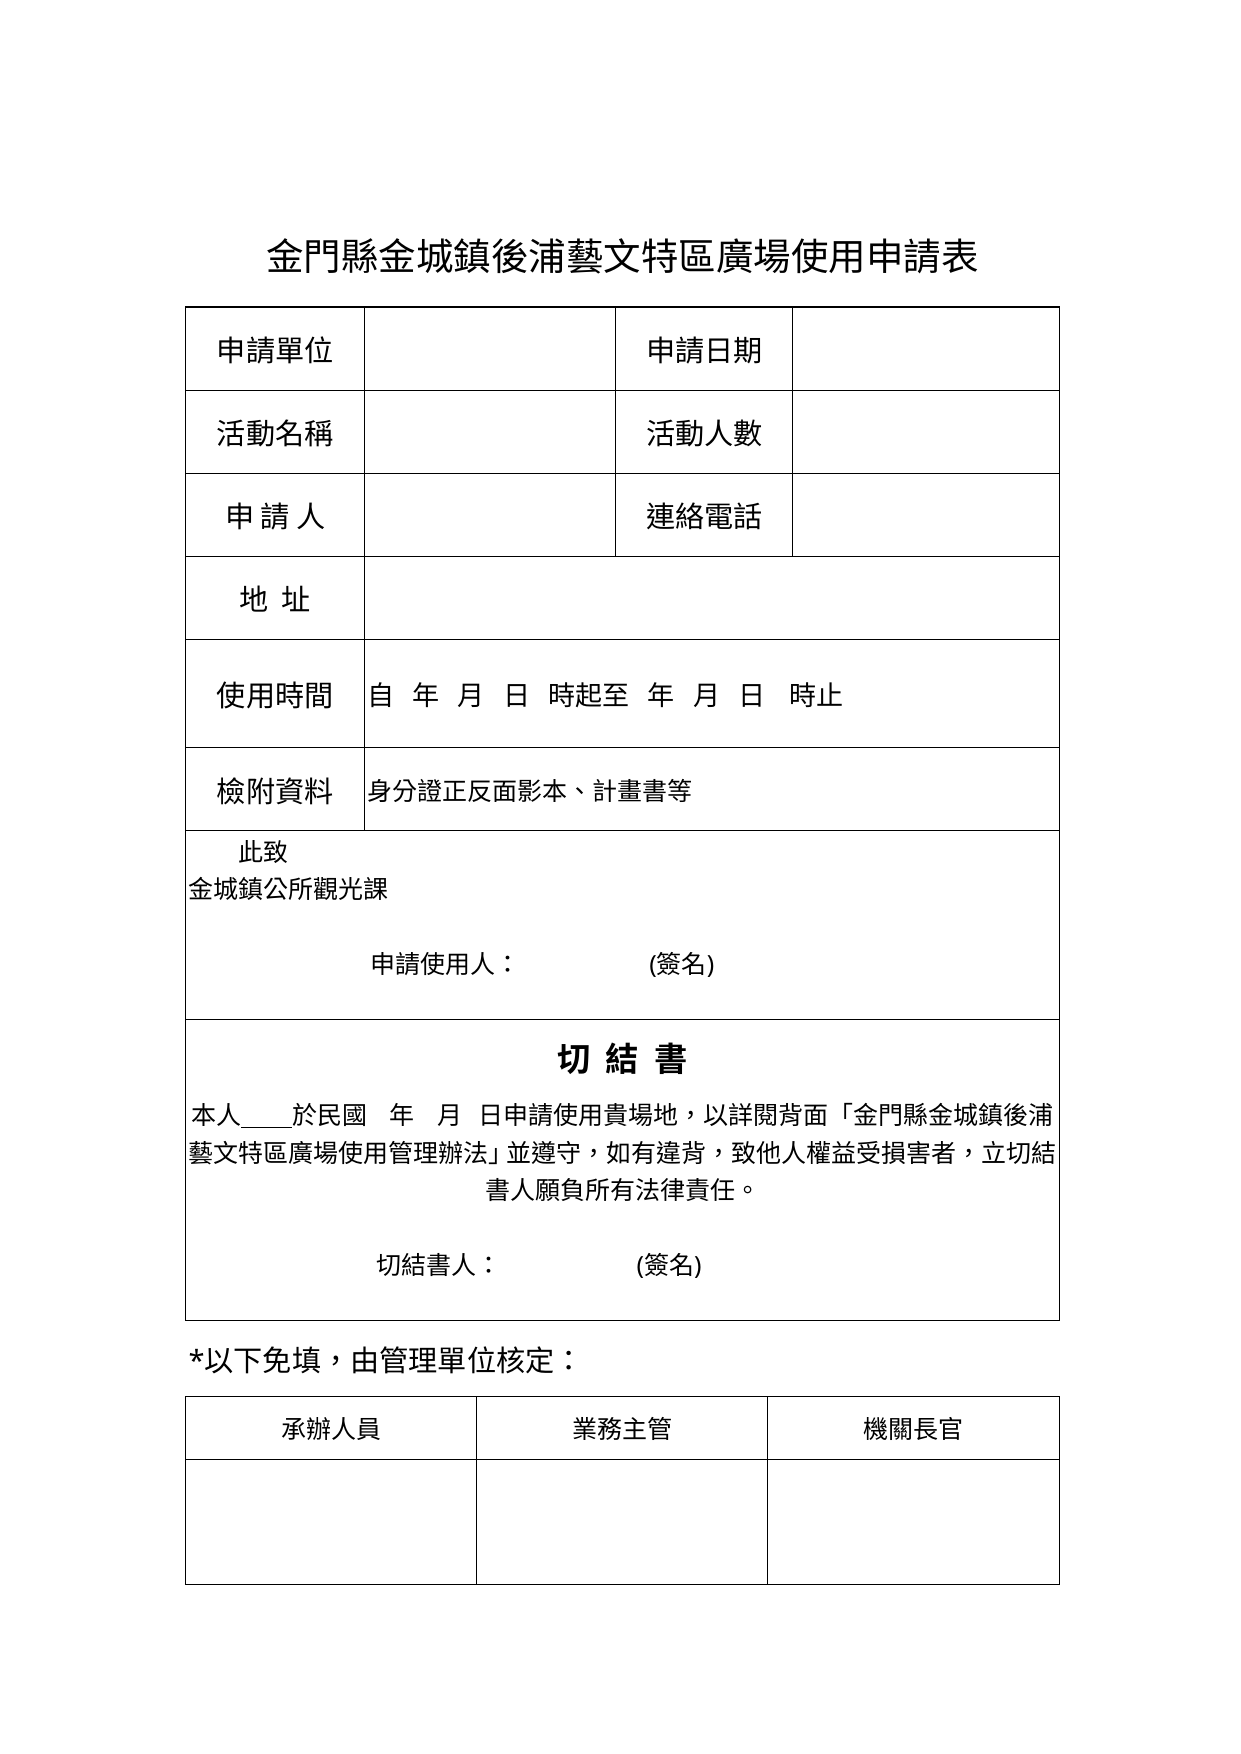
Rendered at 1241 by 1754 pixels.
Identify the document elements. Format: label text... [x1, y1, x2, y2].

table_cell 此致 金城鎮公所觀光課 申請使用人： (簽名) [186, 831, 1059, 1019]
table_cell 活動名稱 [186, 391, 364, 473]
table_cell *以下免填，由管理單位核定： [185, 1321, 1059, 1396]
table_cell [793, 308, 1059, 389]
table_cell 業務主管 [477, 1397, 767, 1458]
table_cell [477, 1460, 767, 1583]
table_cell [365, 474, 615, 556]
table_cell 申 請 人 [186, 474, 364, 556]
table_cell 活動人數 [616, 391, 792, 473]
table_cell [793, 474, 1059, 556]
table_cell 身分證正反面影本、計畫書等 [365, 748, 1059, 830]
table_cell 申請日期 [616, 308, 792, 389]
table_cell [365, 557, 1059, 639]
table_cell 地 址 [186, 557, 364, 639]
table_cell [186, 1460, 476, 1583]
table_cell 機關長官 [768, 1397, 1059, 1458]
table_cell [365, 308, 615, 389]
table_cell 承辦人員 [186, 1397, 476, 1458]
table_cell [793, 391, 1059, 473]
table_cell 申請單位 [186, 308, 364, 389]
table_cell 檢附資料 [186, 748, 364, 830]
table_cell [365, 391, 615, 473]
table_cell 自 年 月 日 時起至 年 月 日 時止 [365, 640, 1059, 747]
table_cell 使用時間 [186, 640, 364, 747]
table_cell 切 結 書 本人 於民國 年 月 日申請使用貴場地，以詳閱背面「金門縣金城鎮後浦藝文特區廣場使用管理辦法」並遵守，如有違背，致他人權益受損害者，立切結書人願負所有法律責任。 切結書人： (簽名) [186, 1020, 1059, 1320]
table_cell [768, 1460, 1059, 1583]
table_cell 連絡電話 [616, 474, 792, 556]
table_header 金門縣金城鎮後浦藝文特區廣場使用申請表 [185, 202, 1059, 306]
